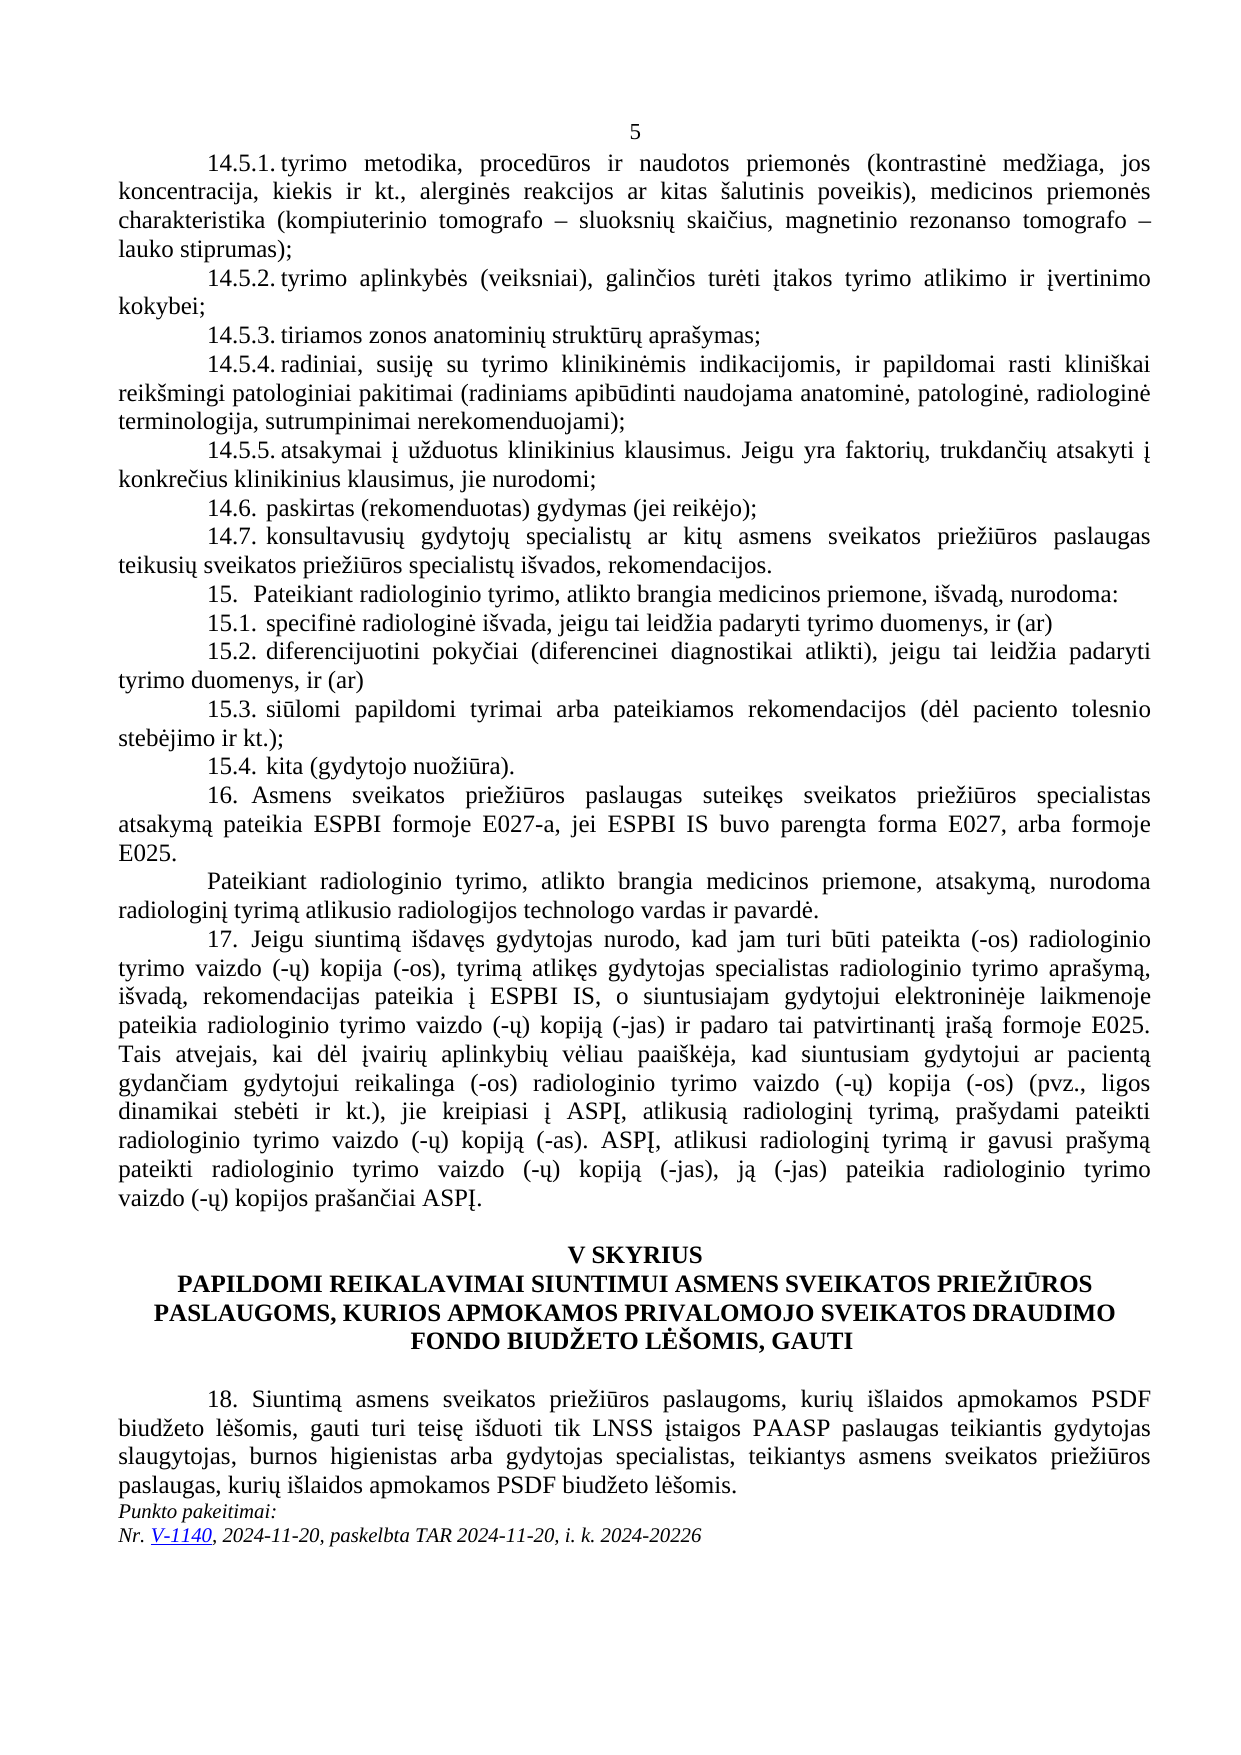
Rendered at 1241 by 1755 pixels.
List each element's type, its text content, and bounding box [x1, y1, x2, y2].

text 14.6. paskirtas (rekomenduotas) gydymas (jei reikėjo); [118, 493, 1152, 521]
text 14.5.2. tyrimo aplinkybės (veiksniai), galinčios turėti įtakos tyrimo atlikimo ir įvertinimo kokybei; [118, 263, 1152, 320]
text PAPILDOMI REIKALAVIMAI SIUNTIMUI ASMENS SVEIKATOS PRIEŽIŪROS PASLAUGOMS, KURIOS APMOKAMOS PRIVALOMOJO SVEIKATOS DRAUDIMO FONDO BIUDŽETO LĖŠOMIS, GAUTI [118, 1269, 1152, 1355]
text 14.5.5. atsakymai į užduotus klinikinius klausimus. Jeigu yra faktorių, trukdančių atsakyti į konkrečius klinikinius klausimus, jie nurodomi; [118, 435, 1152, 493]
text V SKYRIUS [118, 1240, 1152, 1269]
text 16. Asmens sveikatos priežiūros paslaugas suteikęs sveikatos priežiūros specialistas atsakymą pateikia ESPBI formoje E027-a, jei ESPBI IS buvo parengta forma E027, arba formoje E025. [118, 780, 1152, 866]
text Nr. V-1140, 2024-11-20, paskelbta TAR 2024-11-20, i. k. 2024-20226 [118, 1523, 1152, 1547]
text 18. Siuntimą asmens sveikatos priežiūros paslaugoms, kurių išlaidos apmokamos PSDF biudžeto lėšomis, gauti turi teisę išduoti tik LNSS įstaigos PAASP paslaugas teikiantis gydytojas slaugytojas, burnos higienistas arba gydytojas specialistas, teikiantys asmens sveikatos priežiūros paslaugas, kurių išlaidos apmokamos PSDF biudžeto lėšomis. [118, 1384, 1152, 1499]
text Pateikiant radiologinio tyrimo, atlikto brangia medicinos priemone, atsakymą, nurodoma radiologinį tyrimą atlikusio radiologijos technologo vardas ir pavardė. [118, 866, 1152, 924]
text 15.1. specifinė radiologinė išvada, jeigu tai leidžia padaryti tyrimo duomenys, ir (ar) [118, 608, 1152, 636]
text 15. Pateikiant radiologinio tyrimo, atlikto brangia medicinos priemone, išvadą, nurodoma: [118, 579, 1152, 608]
text 14.5.3. tiriamos zonos anatominių struktūrų aprašymas; [118, 320, 1152, 349]
text 14.5.4. radiniai, susiję su tyrimo klinikinėmis indikacijomis, ir papildomai rasti kliniškai reikšmingi patologiniai pakitimai (radiniams apibūdinti naudojama anatominė, patologinė, radiologinė terminologija, sutrumpinimai nerekomenduojami); [118, 349, 1152, 435]
text 14.7. konsultavusių gydytojų specialistų ar kitų asmens sveikatos priežiūros paslaugas teikusių sveikatos priežiūros specialistų išvados, rekomendacijos. [118, 521, 1152, 579]
text 15.3. siūlomi papildomi tyrimai arba pateikiamos rekomendacijos (dėl paciento tolesnio stebėjimo ir kt.); [118, 694, 1152, 751]
text Punkto pakeitimai: [118, 1499, 1152, 1523]
text 15.2. diferencijuotini pokyčiai (diferencinei diagnostikai atlikti), jeigu tai leidžia padaryti tyrimo duomenys, ir (ar) [118, 636, 1152, 694]
text 15.4. kita (gydytojo nuožiūra). [118, 751, 1152, 780]
text 14.5.1. tyrimo metodika, procedūros ir naudotos priemonės (kontrastinė medžiaga, jos koncentracija, kiekis ir kt., alerginės reakcijos ar kitas šalutinis poveikis), medicinos priemonės charakteristika (kompiuterinio tomografo – sluoksnių skaičius, magnetinio rezonanso tomografo – lauko stiprumas); [118, 148, 1152, 263]
text 17. Jeigu siuntimą išdavęs gydytojas nurodo, kad jam turi būti pateikta (-os) radiologinio tyrimo vaizdo (-ų) kopija (-os), tyrimą atlikęs gydytojas specialistas radiologinio tyrimo aprašymą, išvadą, rekomendacijas pateikia į ESPBI IS, o siuntusiajam gydytojui elektroninėje laikmenoje pateikia radiologinio tyrimo vaizdo (-ų) kopiją (-jas) ir padaro tai patvirtinantį įrašą formoje E025. Tais atvejais, kai dėl įvairių aplinkybių vėliau paaiškėja, kad siuntusiam gydytojui ar pacientą gydančiam gydytojui reikalinga (-os) radiologinio tyrimo vaizdo (-ų) kopija (-os) (pvz., ligos dinamikai stebėti ir kt.), jie kreipiasi į ASPĮ, atlikusią radiologinį tyrimą, prašydami pateikti radiologinio tyrimo vaizdo (-ų) kopiją (-as). ASPĮ, atlikusi radiologinį tyrimą ir gavusi prašymą pateikti radiologinio tyrimo vaizdo (-ų) kopiją (-jas), ją (-jas) pateikia radiologinio tyrimo vaizdo (-ų) kopijos prašančiai ASPĮ. [118, 924, 1152, 1211]
